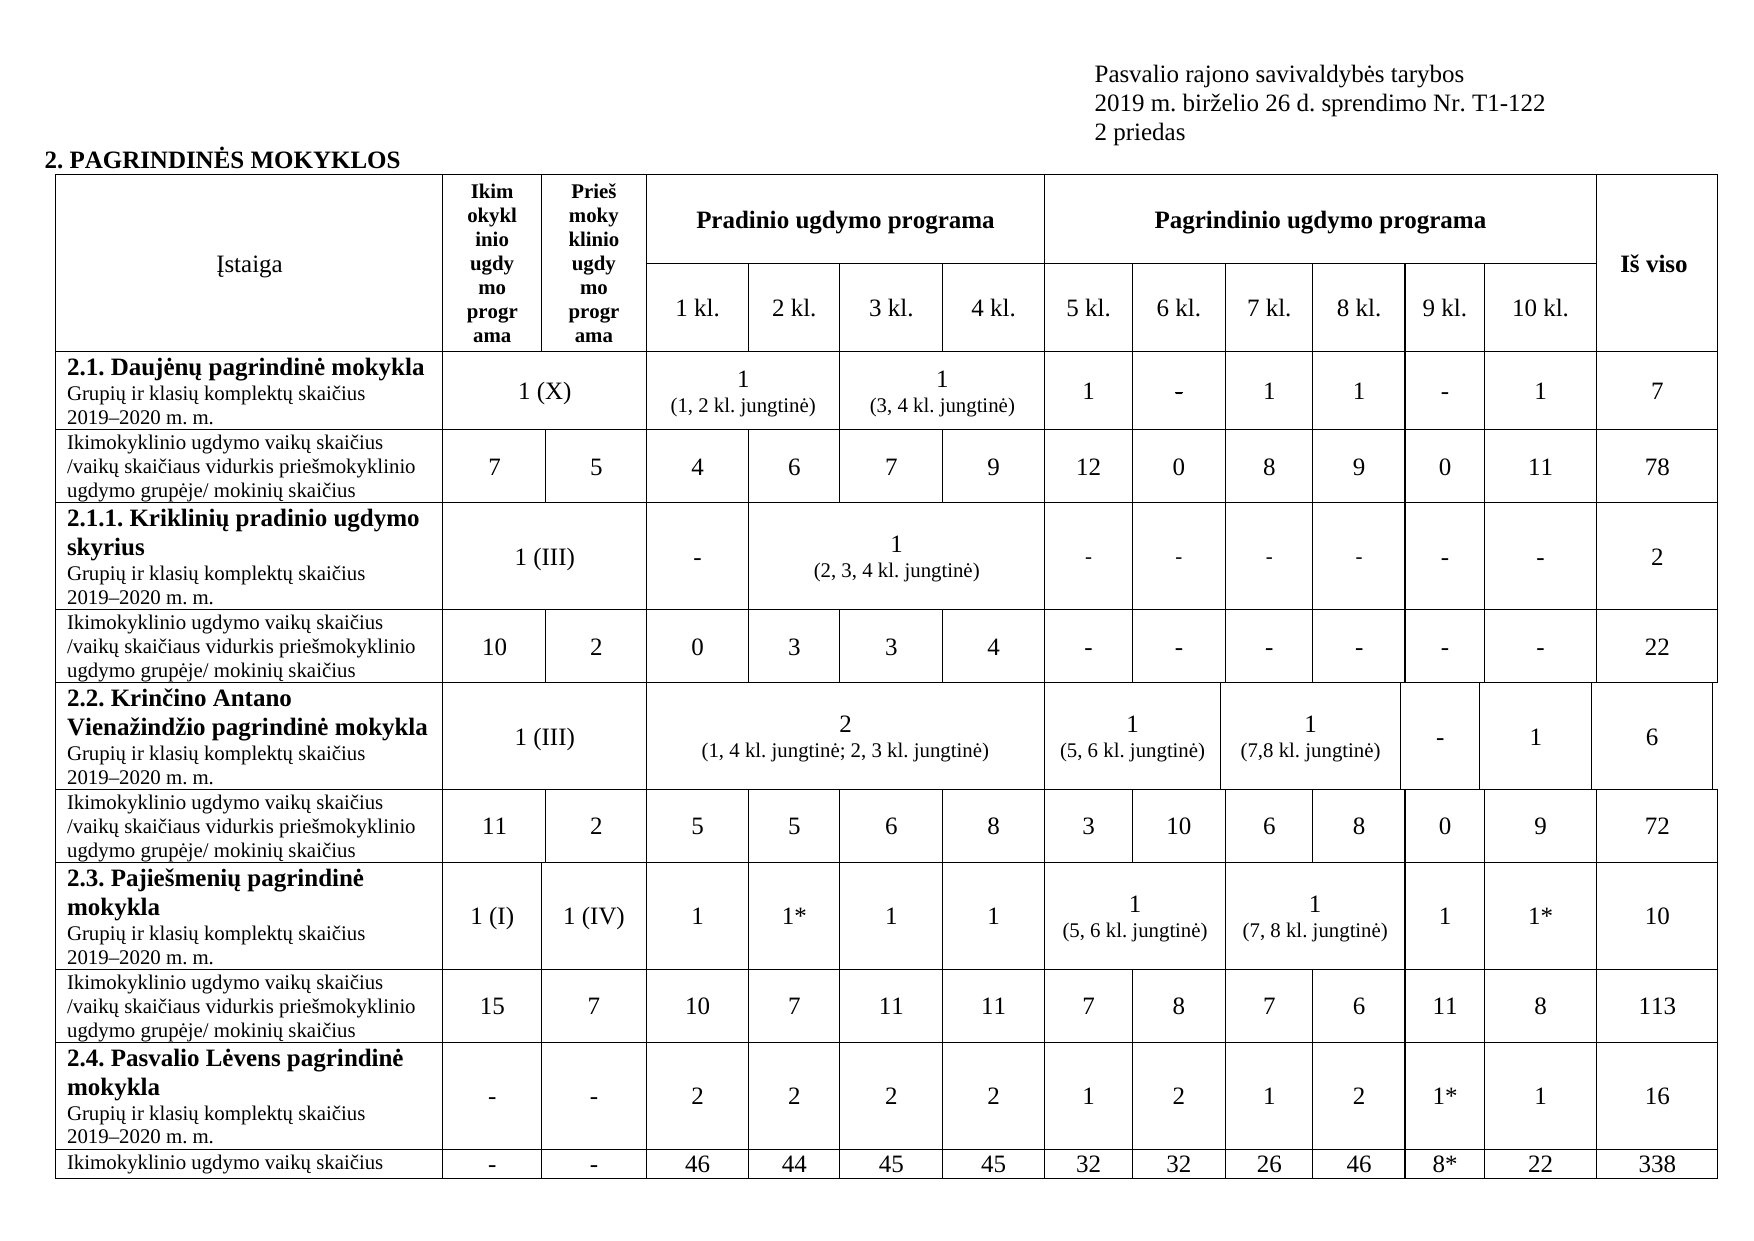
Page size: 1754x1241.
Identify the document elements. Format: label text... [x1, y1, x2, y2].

table_cell Ikimokyklinio ugdymo vaikų skaičius /vaikų skaičiaus vidurkis priešmokyklinio ugdymo grupėje/ mokinių skaičius [56, 610, 442, 682]
table_cell - [647, 503, 748, 609]
table_cell 1 [943, 863, 1044, 969]
table_cell 45 [840, 1150, 942, 1178]
table_cell 11 [1406, 970, 1484, 1042]
table_cell 44 [749, 1150, 839, 1178]
table_cell 1* [1406, 1043, 1484, 1148]
table_cell 2 kl. [749, 264, 839, 351]
table_cell 72 [1597, 790, 1717, 862]
table_cell 338 [1597, 1150, 1717, 1178]
table_cell 9 [1485, 790, 1596, 862]
table_cell 10 [443, 610, 545, 682]
table_cell 8 [1133, 970, 1225, 1042]
table_cell 11 [840, 970, 942, 1042]
table_cell 1 [1045, 352, 1132, 429]
table_cell 113 [1597, 970, 1717, 1042]
table_cell 0 [1133, 430, 1225, 502]
table_cell 1 [647, 863, 748, 969]
table_cell 2 [1597, 503, 1717, 609]
table_cell [1713, 683, 1718, 789]
table_cell 1* [1485, 863, 1596, 969]
table_cell 9 [943, 430, 1044, 502]
table_cell 2.2. Krinčino Antano Vienažindžio pagrindinė mokykla Grupių ir klasių komplektų skaičius 2019–2020 m. m. [56, 683, 442, 789]
table_cell 12 [1045, 430, 1132, 502]
table_cell 0 [1406, 430, 1484, 502]
text 2019 m. birželio 26 d. sprendimo Nr. T1-122 [1094, 88, 1728, 117]
table_cell 11 [1485, 430, 1596, 502]
table_cell 10 [1133, 790, 1225, 862]
table_cell 1 (III) [443, 503, 646, 609]
table_header Ikimokyklinio ugdymo programa [443, 175, 541, 351]
table_cell 2.4. Pasvalio Lėvens pagrindinė mokykla Grupių ir klasių komplektų skaičius 2019–2020 m. m. [56, 1043, 442, 1148]
table_cell 8 [943, 790, 1044, 862]
table_cell 5 [647, 790, 748, 862]
table_cell 6 kl. [1133, 264, 1225, 351]
table_cell 6 [840, 790, 942, 862]
table_cell - [1406, 352, 1484, 429]
table_cell 1 [1485, 352, 1596, 429]
table_cell 8* [1406, 1150, 1484, 1178]
table_cell 5 [546, 430, 646, 502]
table_header Pagrindinio ugdymo programa [1045, 175, 1596, 263]
table_cell 2 [840, 1043, 942, 1148]
table_cell Ikimokyklinio ugdymo vaikų skaičius /vaikų skaičiaus vidurkis priešmokyklinio ugdymo grupėje/ mokinių skaičius [56, 430, 442, 502]
text 2 priedas [1094, 117, 1728, 145]
table_cell 5 [749, 790, 839, 862]
table_cell 1* [749, 863, 839, 969]
table_cell 2 [1133, 1043, 1225, 1148]
table_cell - [1313, 610, 1404, 682]
table_cell 32 [1045, 1150, 1132, 1178]
table_cell 1 kl. [647, 264, 748, 351]
table_cell 6 [1226, 790, 1312, 862]
table_cell 46 [647, 1150, 748, 1178]
table_cell 45 [943, 1150, 1044, 1178]
table_cell 2 [1313, 1043, 1404, 1148]
table_cell 22 [1485, 1150, 1596, 1178]
table_cell 9 [1313, 430, 1404, 502]
table_cell 2.1.1. Kriklinių pradinio ugdymo skyrius Grupių ir klasių komplektų skaičius 2019–2020 m. m. [56, 503, 442, 609]
table_cell 8 [1485, 970, 1596, 1042]
table_cell 6 [749, 430, 839, 502]
table_cell 3 [1045, 790, 1132, 862]
table_cell 7 [1226, 970, 1312, 1042]
table_cell 1 [840, 863, 942, 969]
table_cell - [542, 1150, 646, 1178]
table_cell 7 [1597, 352, 1717, 429]
table_cell - [1406, 503, 1484, 609]
table_cell 1 [1485, 1043, 1596, 1148]
table_cell 2.1. Daujėnų pagrindinė mokykla Grupių ir klasių komplektų skaičius 2019–2020 m. m. [56, 352, 442, 429]
table_cell 1 (2, 3, 4 kl. jungtinė) [749, 503, 1044, 609]
table_cell 2 (1, 4 kl. jungtinė; 2, 3 kl. jungtinė) [647, 683, 1044, 789]
table_cell 1 (5, 6 kl. jungtinė) [1045, 863, 1225, 969]
table_cell - [1133, 352, 1225, 429]
table_cell 0 [1406, 790, 1484, 862]
table_cell - [1226, 610, 1312, 682]
table_cell 4 [943, 610, 1044, 682]
table_cell - [443, 1043, 541, 1148]
table_cell 1 [1226, 1043, 1312, 1148]
table_cell 1 [1480, 683, 1591, 789]
table_cell 32 [1133, 1150, 1225, 1178]
table_cell 10 [647, 970, 748, 1042]
table_cell 22 [1597, 610, 1717, 682]
table_cell 46 [1313, 1150, 1404, 1178]
table_cell Ikimokyklinio ugdymo vaikų skaičius /vaikų skaičiaus vidurkis priešmokyklinio ugdymo grupėje/ mokinių skaičius [56, 790, 442, 862]
table_cell 10 kl. [1485, 264, 1596, 351]
table_cell 2 [749, 1043, 839, 1148]
table_cell 26 [1226, 1150, 1312, 1178]
table_cell - [1133, 610, 1225, 682]
table_cell 2 [647, 1043, 748, 1148]
table_cell 4 [647, 430, 748, 502]
table_cell Ikimokyklinio ugdymo vaikų skaičius /vaikų skaičiaus vidurkis priešmokyklinio ugdymo grupėje/ mokinių skaičius [56, 970, 442, 1042]
table_cell 1 [1045, 1043, 1132, 1148]
table_cell - [1401, 683, 1479, 789]
table_cell 1 (I) [443, 863, 541, 969]
table_cell 11 [443, 790, 545, 862]
table_cell 2.3. Pajiešmenių pagrindinė mokykla Grupių ir klasių komplektų skaičius 2019–2020 m. m. [56, 863, 442, 969]
table_cell 6 [1313, 970, 1404, 1042]
table_header Įstaiga [56, 175, 442, 351]
table_cell 7 [443, 430, 545, 502]
table_cell 8 [1226, 430, 1312, 502]
table_cell 4 kl. [943, 264, 1044, 351]
table_cell 7 [542, 970, 646, 1042]
table_cell 1 [1406, 863, 1484, 969]
table_cell - [1406, 610, 1484, 682]
table_cell 1 (5, 6 kl. jungtinė) [1045, 683, 1220, 789]
table_header Iš viso [1597, 175, 1717, 351]
table_cell 3 [749, 610, 839, 682]
table_cell 2 [546, 790, 646, 862]
table_cell - [1045, 610, 1132, 682]
table_header Priešmokyklinio ugdymo programa [542, 175, 646, 351]
table_cell 6 [1592, 683, 1712, 789]
table_cell - [1485, 610, 1596, 682]
table_cell 1 (III) [443, 683, 646, 789]
table_cell 8 kl. [1313, 264, 1404, 351]
table_cell 3 kl. [840, 264, 942, 351]
table_cell 78 [1597, 430, 1717, 502]
table_cell 3 [840, 610, 942, 682]
table_cell 9 kl. [1406, 264, 1484, 351]
table_cell 7 kl. [1226, 264, 1312, 351]
table_cell 15 [443, 970, 541, 1042]
table_cell 7 [840, 430, 942, 502]
table_cell - [1226, 503, 1312, 609]
table_cell - [1045, 503, 1132, 609]
table_cell 11 [943, 970, 1044, 1042]
table_cell 1 (3, 4 kl. jungtinė) [840, 352, 1044, 429]
text 2. PAGRINDINĖS MOKYKLOS [44, 145, 1728, 174]
table_cell 0 [647, 610, 748, 682]
table_cell 2 [943, 1043, 1044, 1148]
table_cell 7 [749, 970, 839, 1042]
table_cell 1 [1226, 352, 1312, 429]
table_cell 2 [546, 610, 646, 682]
table_cell 8 [1313, 790, 1404, 862]
table_header Pradinio ugdymo programa [647, 175, 1044, 263]
table_cell 1 (1, 2 kl. jungtinė) [647, 352, 839, 429]
text Pasvalio rajono savivaldybės tarybos [1094, 59, 1728, 88]
table_cell 1 (X) [443, 352, 646, 429]
table_cell 16 [1597, 1043, 1717, 1148]
table_cell - [542, 1043, 646, 1148]
table_cell 7 [1045, 970, 1132, 1042]
table_cell - [1313, 503, 1404, 609]
table_cell 1 [1313, 352, 1404, 429]
table_cell 1 (7,8 kl. jungtinė) [1221, 683, 1400, 789]
table_cell 1 (IV) [542, 863, 646, 969]
table_cell 10 [1597, 863, 1717, 969]
table_cell - [443, 1150, 541, 1178]
table_cell Ikimokyklinio ugdymo vaikų skaičius [56, 1150, 442, 1178]
table_cell 1 (7, 8 kl. jungtinė) [1226, 863, 1404, 969]
table_cell - [1485, 503, 1596, 609]
table_cell - [1133, 503, 1225, 609]
table_cell 5 kl. [1045, 264, 1132, 351]
